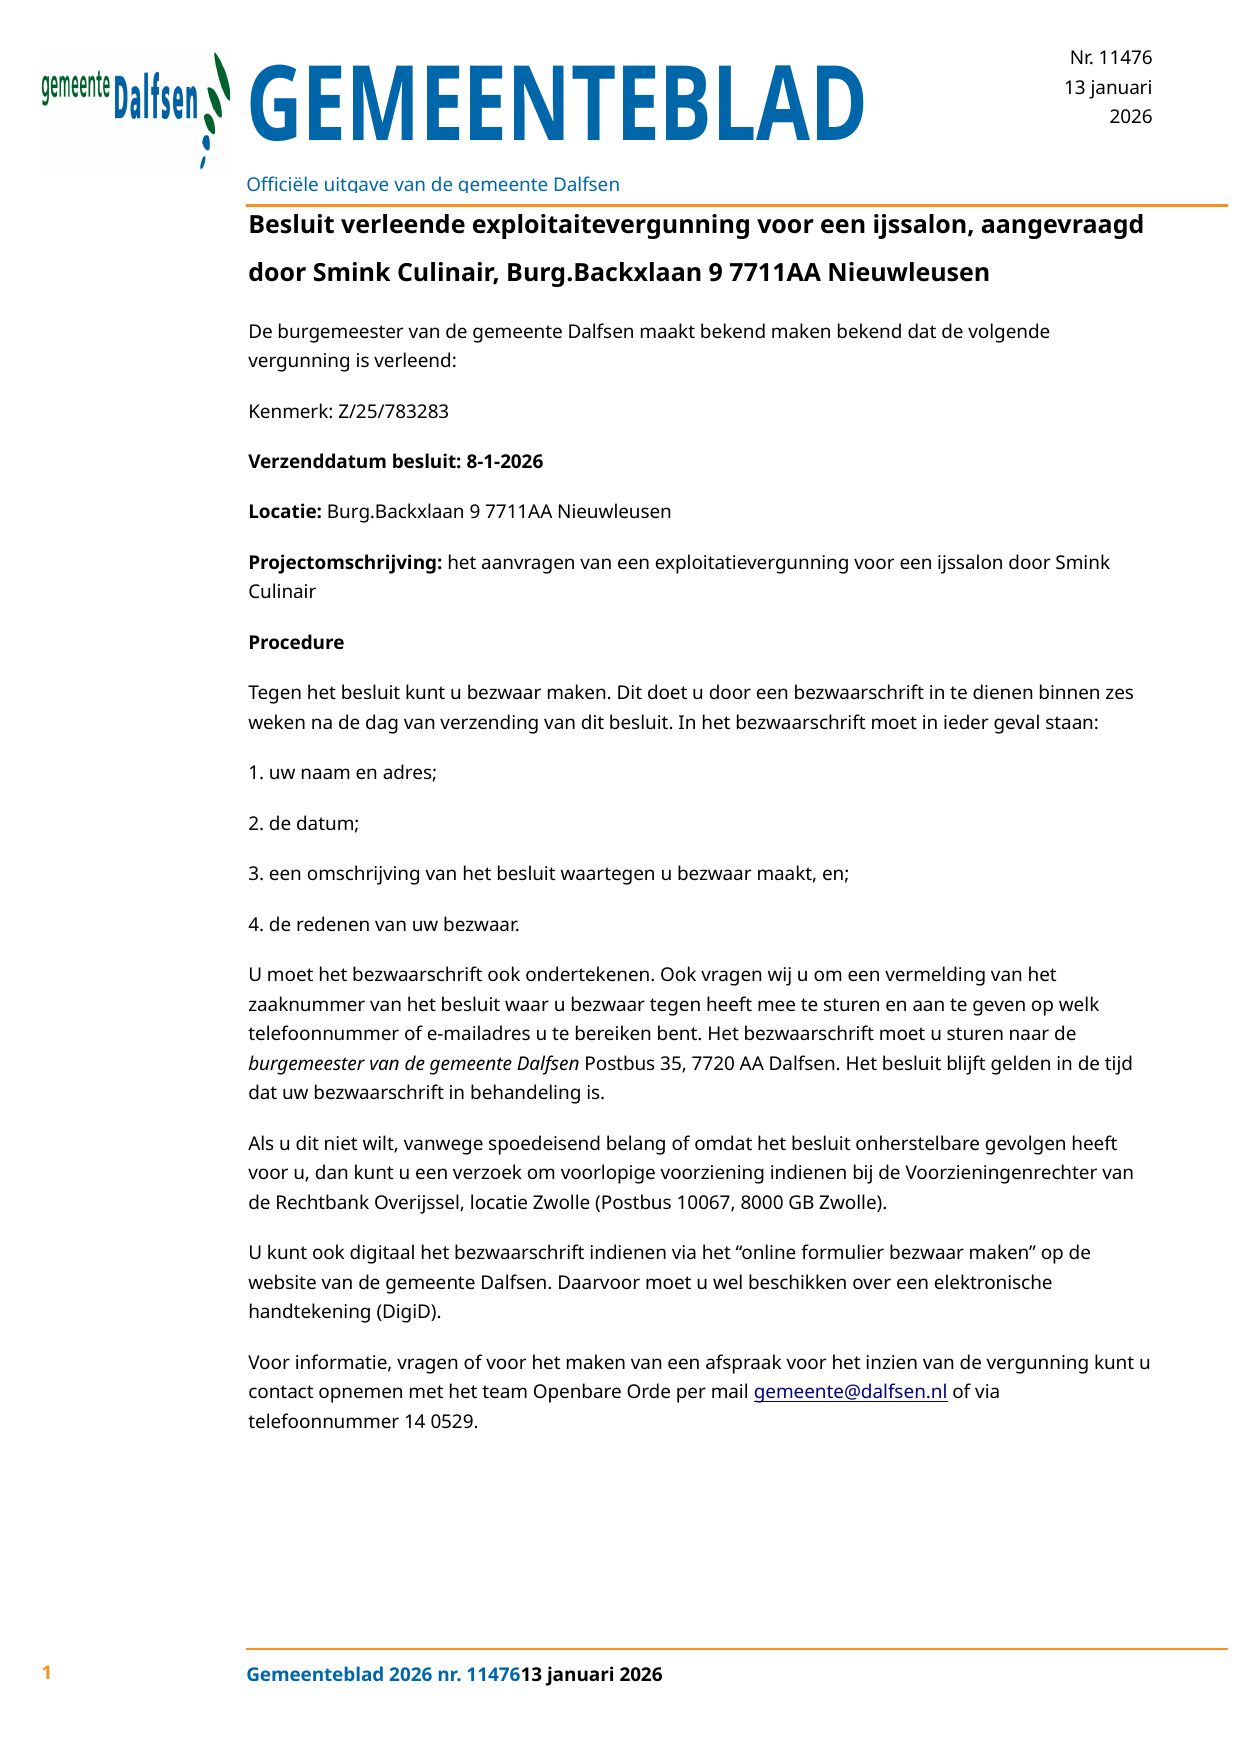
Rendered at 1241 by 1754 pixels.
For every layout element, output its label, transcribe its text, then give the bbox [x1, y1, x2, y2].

text U kunt ook digitaal het bezwaarschrift indienen via het “online formulier bezwaar maken” op de website van de gemeente Dalfsen. Daarvoor moet u wel beschikken over een elektronische handtekening (DigiD). [248, 1239, 1152, 1324]
text Procedure [248, 629, 1152, 655]
text Besluit verleende exploitaitevergunning voor een ijssalon, aangevraagd door Smink Culinair, Burg.Backxlaan 9 7711AA Nieuwleusen [248, 207, 1152, 288]
text Als u dit niet wilt, vanwege spoedeisend belang of omdat het besluit onherstelbare gevolgen heeft voor u, dan kunt u een verzoek om voorlopige voorziening indienen bij de Voorzieningenrechter van de Rechtbank Overijssel, locatie Zwolle (Postbus 10067, 8000 GB Zwolle). [248, 1130, 1152, 1215]
text Projectomschrijving: het aanvragen van een exploitatievergunning voor een ijssalon door Smink Culinair [248, 549, 1152, 604]
text De burgemeester van de gemeente Dalfsen maakt bekend maken bekend dat de volgende vergunning is verleend: [248, 318, 1152, 373]
text Kenmerk: Z/25/783283 [248, 398, 1152, 424]
text 1. uw naam en adres; [248, 759, 1152, 785]
picture [41, 47, 231, 172]
text Tegen het besluit kunt u bezwaar maken. Dit doet u door een bezwaarschrift in te dienen binnen zes weken na de dag van verzending van dit besluit. In het bezwaarschrift moet in ieder geval staan: [248, 679, 1152, 735]
text 4. de redenen van uw bezwaar. [248, 911, 1152, 937]
text 3. een omschrijving van het besluit waartegen u bezwaar maakt, en; [248, 860, 1152, 886]
text 2. de datum; [248, 810, 1152, 836]
text Verzenddatum besluit: 8-1-2026 [248, 448, 1152, 474]
text Locatie: Burg.Backxlaan 9 7711AA Nieuwleusen [248, 499, 1152, 524]
text Voor informatie, vragen of voor het maken van een afspraak voor het inzien van de vergunning kunt u contact opnemen met het team Openbare Orde per mail gemeente@dalfsen.nl of via telefoonnummer 14 0529. [248, 1349, 1152, 1434]
text U moet het bezwaarschrift ook ondertekenen. Ook vragen wij u om een vermelding van het zaaknummer van het besluit waar u bezwaar tegen heeft mee te sturen en aan te geven op welk telefoonnummer of e-mailadres u te bereiken bent. Het bezwaarschrift moet u sturen naar de burgemeester van de gemeente Dalfsen Postbus 35, 7720 AA Dalfsen. Het besluit blijft gelden in de tijd dat uw bezwaarschrift in behandeling is. [248, 961, 1152, 1105]
